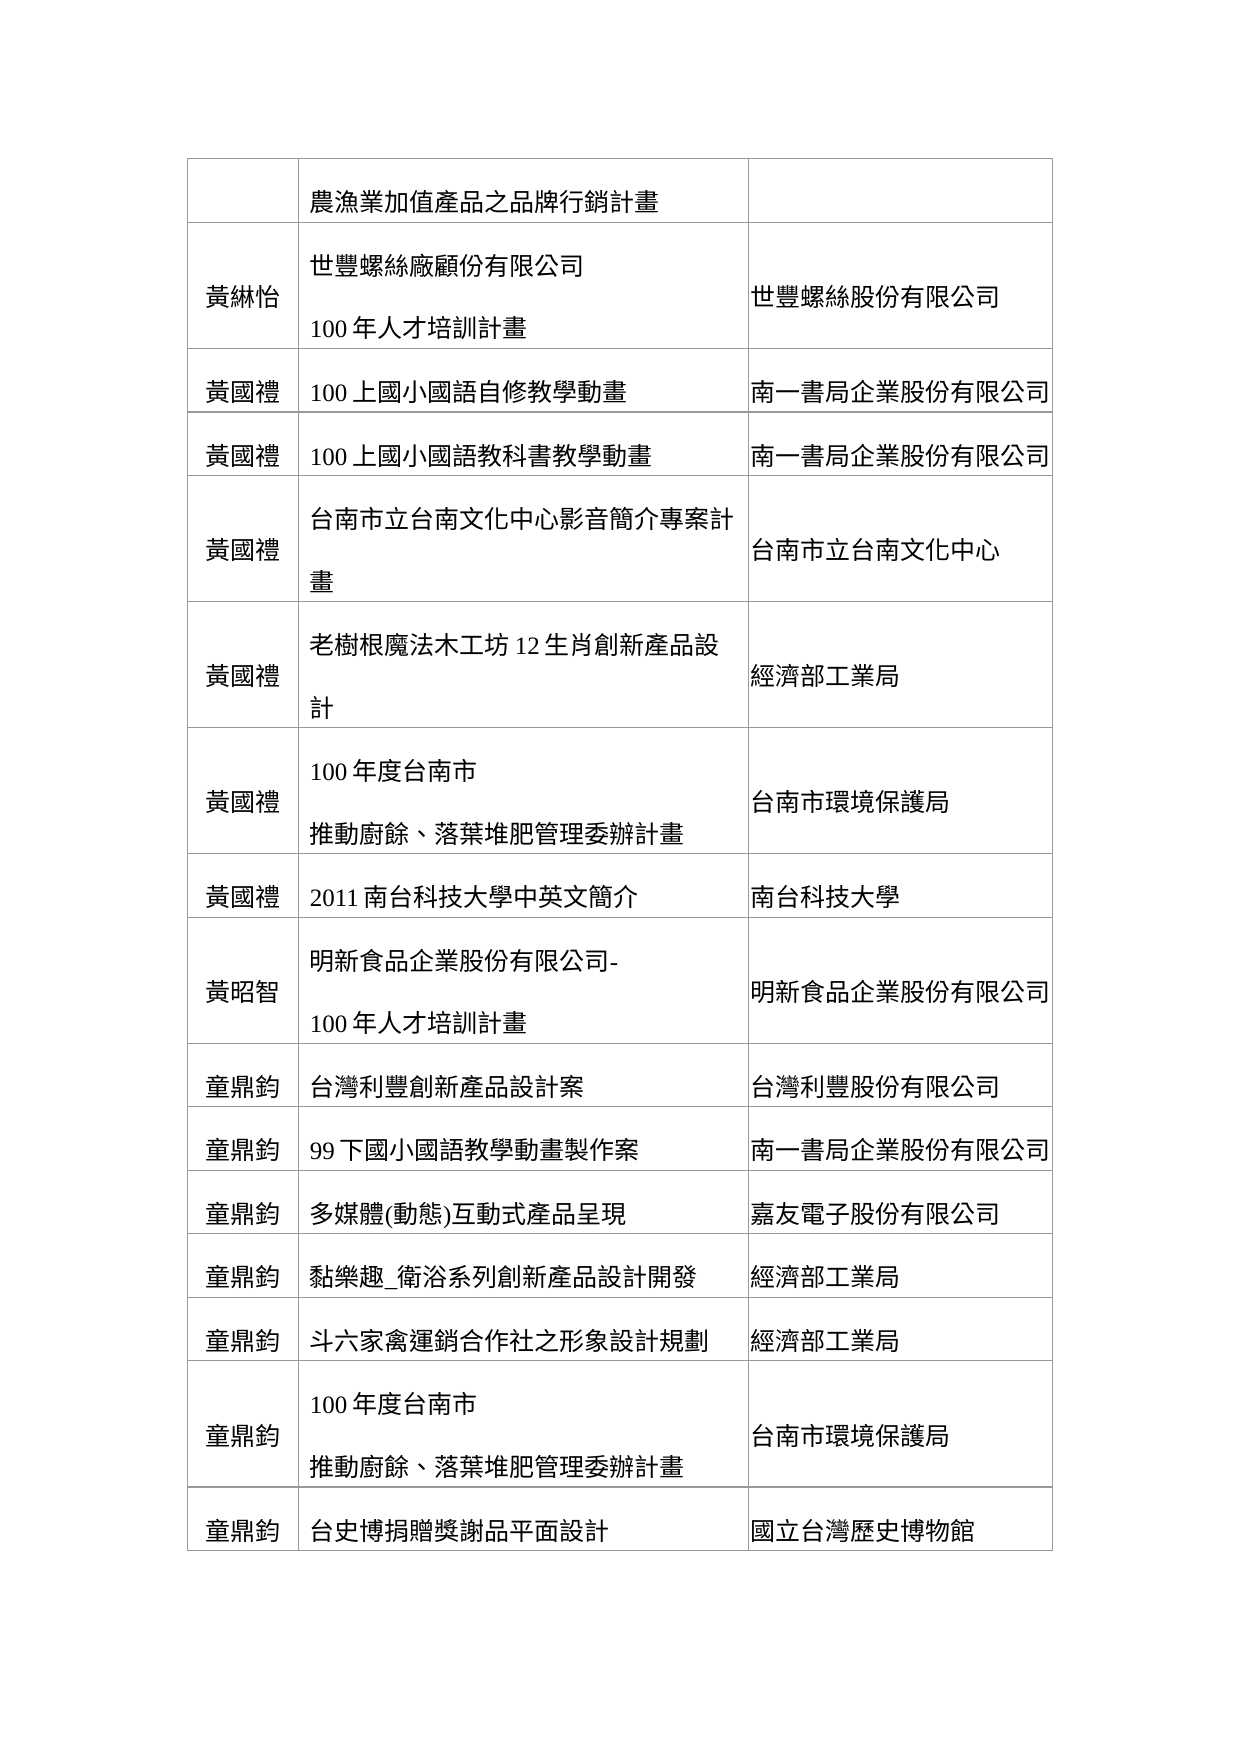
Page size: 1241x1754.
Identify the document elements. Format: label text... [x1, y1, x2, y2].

table_cell 台南市環境保護局 [749, 728, 1052, 853]
table_cell 老樹根魔法木工坊12生肖創新產品設計 [299, 602, 748, 727]
table_cell 童鼎鈞 [188, 1107, 298, 1170]
table_cell 世豐螺絲廠顧份有限公司 100年人才培訓計畫 [299, 223, 748, 348]
table_cell [188, 159, 298, 222]
table_cell 黃綝怡 [188, 223, 298, 348]
table_cell 經濟部工業局 [749, 1234, 1052, 1297]
table_cell 南一書局企業股份有限公司 [749, 1107, 1052, 1170]
table_cell 黃國禮 [188, 476, 298, 601]
table_cell 南一書局企業股份有限公司 [749, 349, 1052, 411]
table_cell 童鼎鈞 [188, 1361, 298, 1486]
table_cell 黃國禮 [188, 349, 298, 411]
table_cell 黃國禮 [188, 728, 298, 853]
table_cell 南台科技大學 [749, 854, 1052, 917]
table_cell 童鼎鈞 [188, 1044, 298, 1106]
table_cell 100上國小國語自修教學動畫 [299, 349, 748, 411]
table_cell 嘉友電子股份有限公司 [749, 1171, 1052, 1233]
table_cell 2011南台科技大學中英文簡介 [299, 854, 748, 917]
table_cell 台南市立台南文化中心 [749, 476, 1052, 601]
table_cell 黃昭智 [188, 918, 298, 1043]
table_cell 斗六家禽運銷合作社之形象設計規劃 [299, 1298, 748, 1360]
table_cell 台灣利豐股份有限公司 [749, 1044, 1052, 1106]
table_cell 台南市立台南文化中心影音簡介專案計畫 [299, 476, 748, 601]
table_cell 童鼎鈞 [188, 1298, 298, 1360]
table_cell 童鼎鈞 [188, 1488, 298, 1550]
table_cell 國立台灣歷史博物館 [749, 1488, 1052, 1550]
table_cell 經濟部工業局 [749, 1298, 1052, 1360]
table_cell 童鼎鈞 [188, 1171, 298, 1233]
table_cell 南一書局企業股份有限公司 [749, 413, 1052, 475]
table_cell 台灣利豐創新產品設計案 [299, 1044, 748, 1106]
table_cell 黃國禮 [188, 602, 298, 727]
table_cell 世豐螺絲股份有限公司 [749, 223, 1052, 348]
table_cell 農漁業加值產品之品牌行銷計畫 [299, 159, 748, 222]
table_cell 明新食品企業股份有限公司 [749, 918, 1052, 1043]
table_cell 100上國小國語教科書教學動畫 [299, 413, 748, 475]
table_cell 黃國禮 [188, 413, 298, 475]
table_cell 多媒體(動態)互動式產品呈現 [299, 1171, 748, 1233]
table_cell 100年度台南市 推動廚餘、落葉堆肥管理委辦計畫 [299, 1361, 748, 1486]
table_cell 黏樂趣_衛浴系列創新產品設計開發 [299, 1234, 748, 1297]
table_cell 100年度台南市 推動廚餘、落葉堆肥管理委辦計畫 [299, 728, 748, 853]
table_cell [749, 159, 1052, 222]
table_cell 99下國小國語教學動畫製作案 [299, 1107, 748, 1170]
table_cell 明新食品企業股份有限公司- 100年人才培訓計畫 [299, 918, 748, 1043]
table_cell 黃國禮 [188, 854, 298, 917]
table_cell 童鼎鈞 [188, 1234, 298, 1297]
table_cell 台史博捐贈獎謝品平面設計 [299, 1488, 748, 1550]
table_cell 經濟部工業局 [749, 602, 1052, 727]
table_cell 台南市環境保護局 [749, 1361, 1052, 1486]
